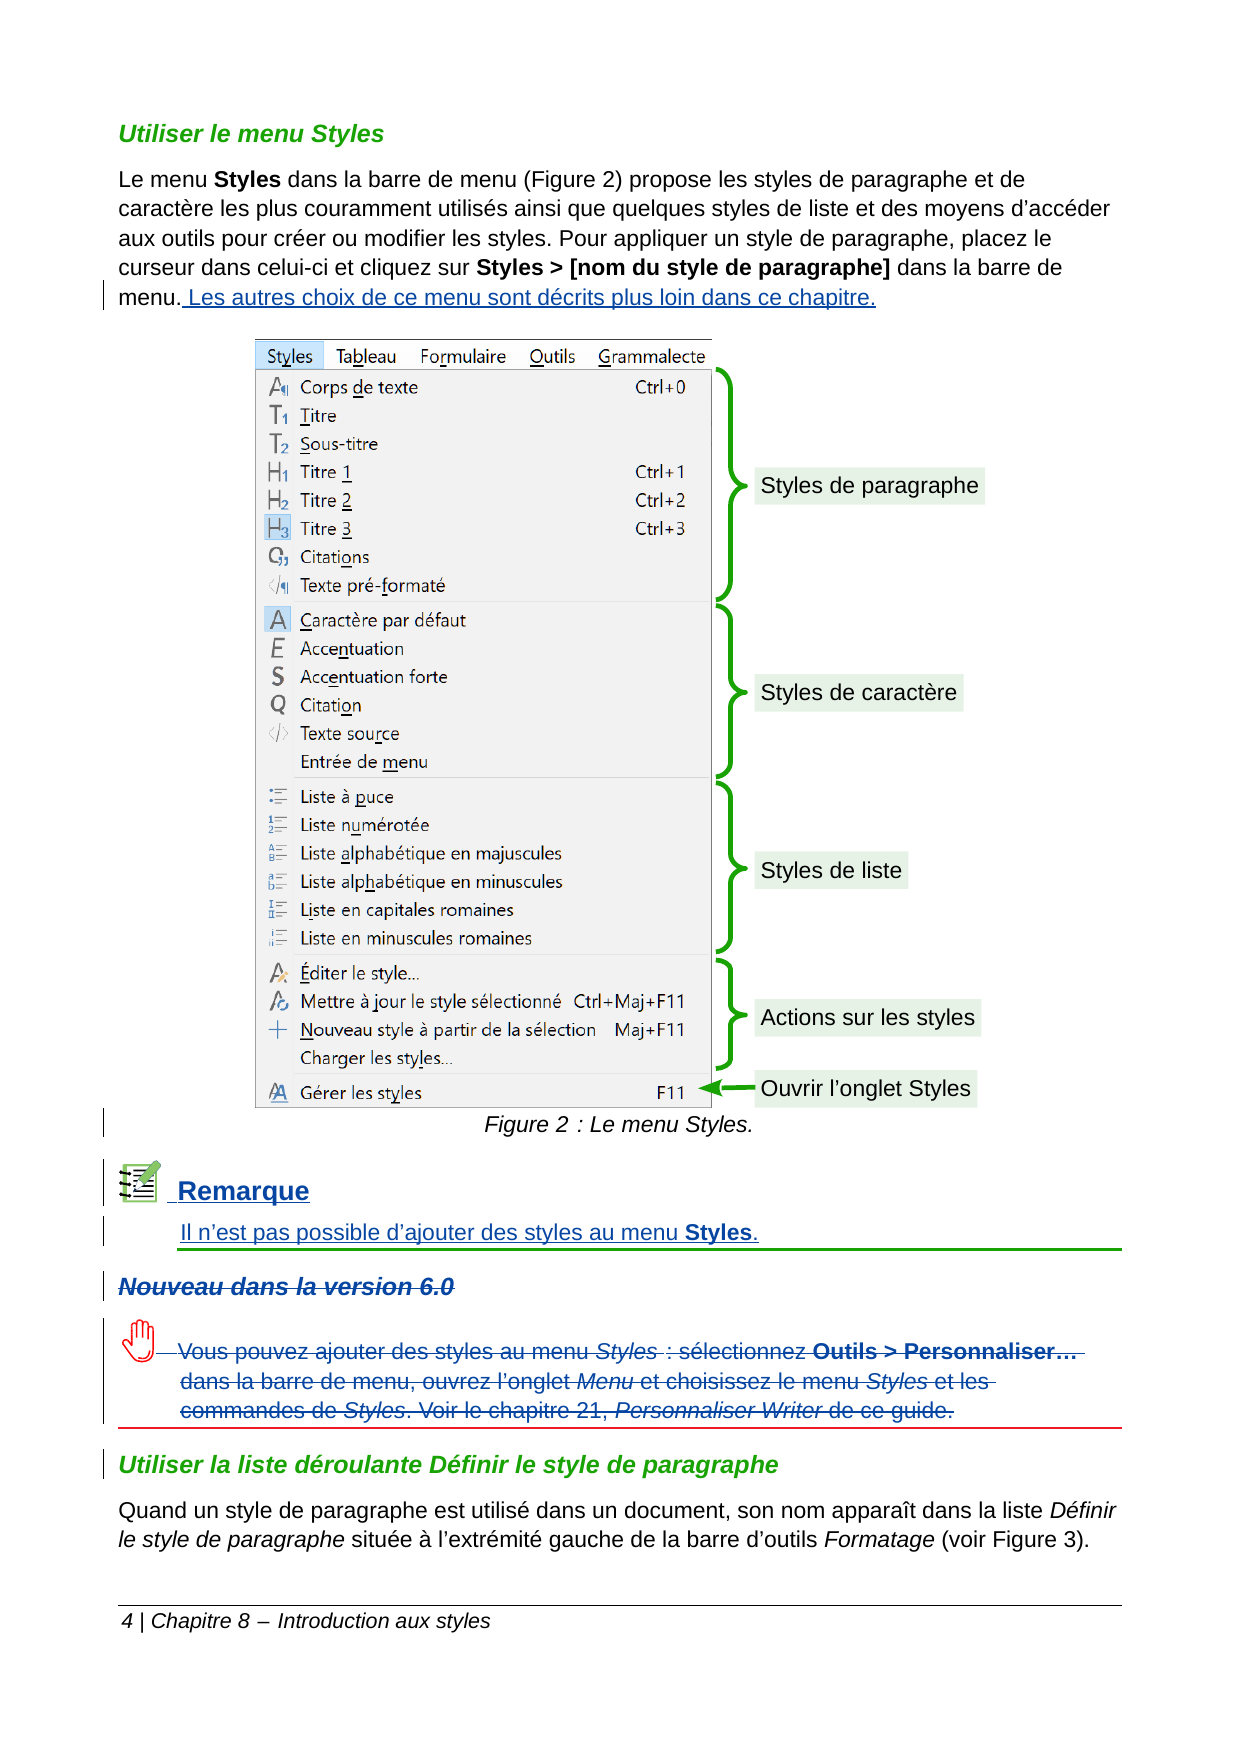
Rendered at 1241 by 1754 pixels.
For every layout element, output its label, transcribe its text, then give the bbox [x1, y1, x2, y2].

text Quand un style de paragraphe est utilisé dans un document, son nom apparaît dans la liste Définir le style de paragraphe située à l’extrémité gauche de la barre d’outils Formatage (voir Figure 3). [118, 1493, 1122, 1552]
text Figure 2 : Le menu Styles. [118, 1107, 1122, 1137]
list Remarque [118, 1159, 1122, 1206]
subtitle Utiliser la liste déroulante Définir le style de paragraphe [118, 1271, 1122, 1301]
text Il n’est pas possible d’ajouter des styles au menu Styles. [177, 1213, 1122, 1248]
subtitle Utiliser le menu Styles [118, 118, 1122, 148]
text Le menu Styles dans la barre de menu (Figure 2) propose les styles de paragraphe et de caractère les plus couramment utilisés ainsi que quelques styles de liste et des moyens d’accéder aux outils pour créer ou modifier les styles. Pour appliquer un style de paragraphe, placez le curseur dans celui-ci et cliquez sur Styles > [nom du style de paragraphe] dans la barre de menu. Les autres choix de ce menu sont décrits plus loin dans ce chapitre. [118, 162, 1122, 310]
